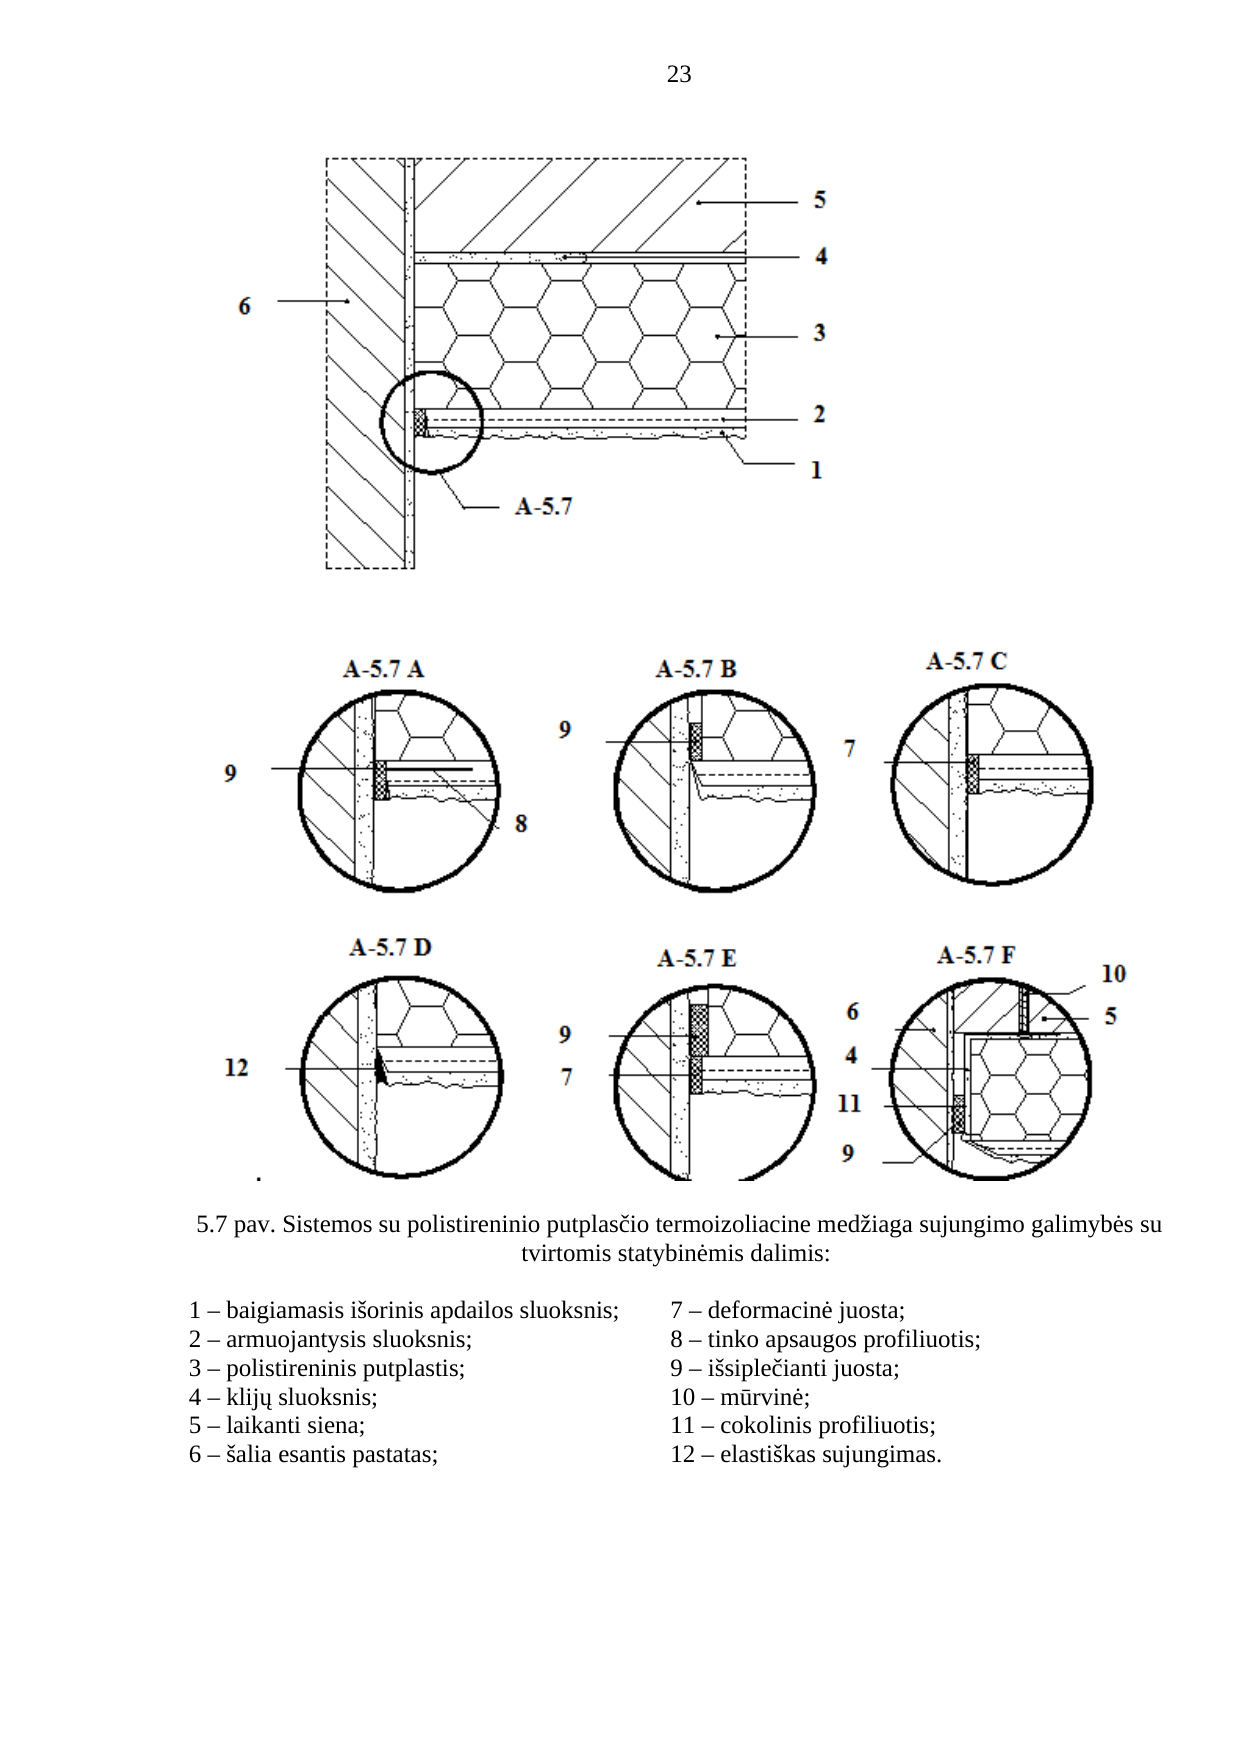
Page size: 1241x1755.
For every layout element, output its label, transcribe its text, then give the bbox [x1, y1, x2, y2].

text 5.7 pav. Sistemos su polistireninio putplasčio termoizoliacine medžiaga sujungimo galimybės su tvirtomis statybinėmis dalimis: [177, 1209, 1181, 1267]
table_header 1 – baigiamasis išorinis apdailos sluoksnis; 2 – armuojantysis sluoksnis; 3 – polistireninis putplastis; 4 – klijų sluoksnis; 5 – laikanti siena; 6 – šalia esantis pastatas; [177, 1296, 659, 1468]
table_header 7 – deformacinė juosta; 8 – tinko apsaugos profiliuotis; 9 – išsiplečianti juosta; 10 – mūrvinė; 11 – cokolinis profiliuotis; 12 – elastiškas sujungimas. [659, 1296, 1141, 1468]
text (pav.) [177, 118, 1181, 1181]
